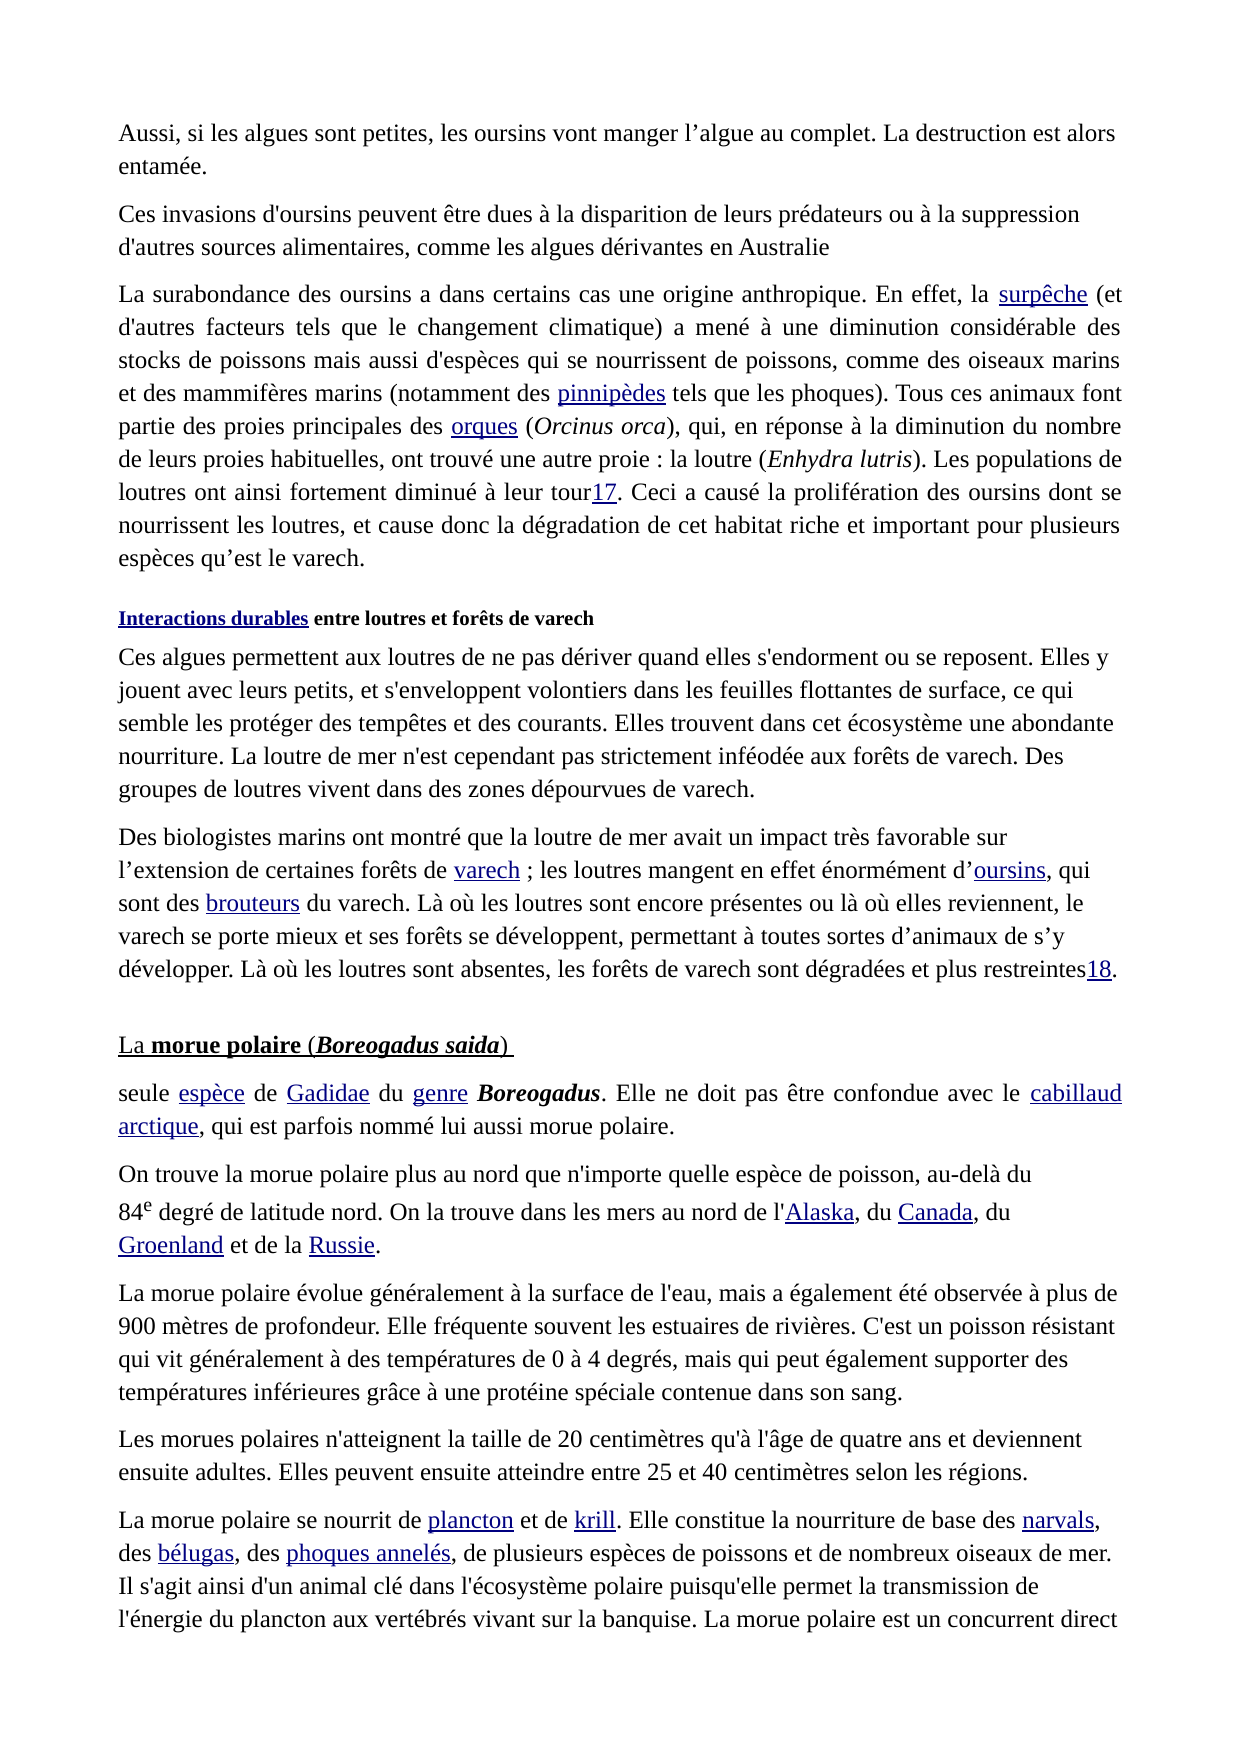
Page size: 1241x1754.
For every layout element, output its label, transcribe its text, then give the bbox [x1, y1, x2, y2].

text Des biologistes marins ont montré que la loutre de mer avait un impact très favorable sur l’extension de certaines forêts de varech ; les loutres mangent en effet énormément d’oursins, qui sont des brouteurs du varech. Là où les loutres sont encore présentes ou là où elles reviennent, le varech se porte mieux et ses forêts se développent, permettant à toutes sortes d’animaux de s’y développer. Là où les loutres sont absentes, les forêts de varech sont dégradées et plus restreintes18. [118, 822, 1122, 983]
text On trouve la morue polaire plus au nord que n'importe quelle espèce de poisson, au-delà du 84e degré de latitude nord. On la trouve dans les mers au nord de l'Alaska, du Canada, du Groenland et de la Russie. [118, 1159, 1122, 1259]
text seule espèce de Gadidae du genre Boreogadus. Elle ne doit pas être confondue avec le cabillaud arctique, qui est parfois nommé lui aussi morue polaire. [118, 1078, 1122, 1140]
text Les morues polaires n'atteignent la taille de 20 centimètres qu'à l'âge de quatre ans et deviennent ensuite adultes. Elles peuvent ensuite atteindre entre 25 et 40 centimètres selon les régions. [118, 1424, 1122, 1486]
text Aussi, si les algues sont petites, les oursins vont manger l’algue au complet. La destruction est alors entamée. [118, 118, 1122, 180]
text La morue polaire évolue généralement à la surface de l'eau, mais a également été observée à plus de 900 mètres de profondeur. Elle fréquente souvent les estuaires de rivières. C'est un poisson résistant qui vit généralement à des températures de 0 à 4 degrés, mais qui peut également supporter des températures inférieures grâce à une protéine spéciale contenue dans son sang. [118, 1278, 1122, 1406]
text La surabondance des oursins a dans certains cas une origine anthropique. En effet, la surpêche (et d'autres facteurs tels que le changement climatique) a mené à une diminution considérable des stocks de poissons mais aussi d'espèces qui se nourrissent de poissons, comme des oiseaux marins et des mammifères marins (notamment des pinnipèdes tels que les phoques). Tous ces animaux font partie des proies principales des orques (Orcinus orca), qui, en réponse à la diminution du nombre de leurs proies habituelles, ont trouvé une autre proie : la loutre (Enhydra lutris). Les populations de loutres ont ainsi fortement diminué à leur tour17. Ceci a causé la prolifération des oursins dont se nourrissent les loutres, et cause donc la dégradation de cet habitat riche et important pour plusieurs espèces qu’est le varech. [118, 279, 1122, 572]
text La morue polaire se nourrit de plancton et de krill. Elle constitue la nourriture de base des narvals, des bélugas, des phoques annelés, de plusieurs espèces de poissons et de nombreux oiseaux de mer. Il s'agit ainsi d'un animal clé dans l'écosystème polaire puisqu'elle permet la transmission de l'énergie du plancton aux vertébrés vivant sur la banquise. La morue polaire est un concurrent direct [118, 1505, 1122, 1633]
text Ces invasions d'oursins peuvent être dues à la disparition de leurs prédateurs ou à la suppression d'autres sources alimentaires, comme les algues dérivantes en Australie [118, 199, 1122, 261]
text La morue polaire (Boreogadus saida) [118, 1030, 1122, 1059]
text Ces algues permettent aux loutres de ne pas dériver quand elles s'endorment ou se reposent. Elles y jouent avec leurs petits, et s'enveloppent volontiers dans les feuilles flottantes de surface, ce qui semble les protéger des tempêtes et des courants. Elles trouvent dans cet écosystème une abondante nourriture. La loutre de mer n'est cependant pas strictement inféodée aux forêts de varech. Des groupes de loutres vivent dans des zones dépourvues de varech. [118, 642, 1122, 803]
subtitle Interactions durables entre loutres et forêts de varech [118, 606, 1122, 630]
